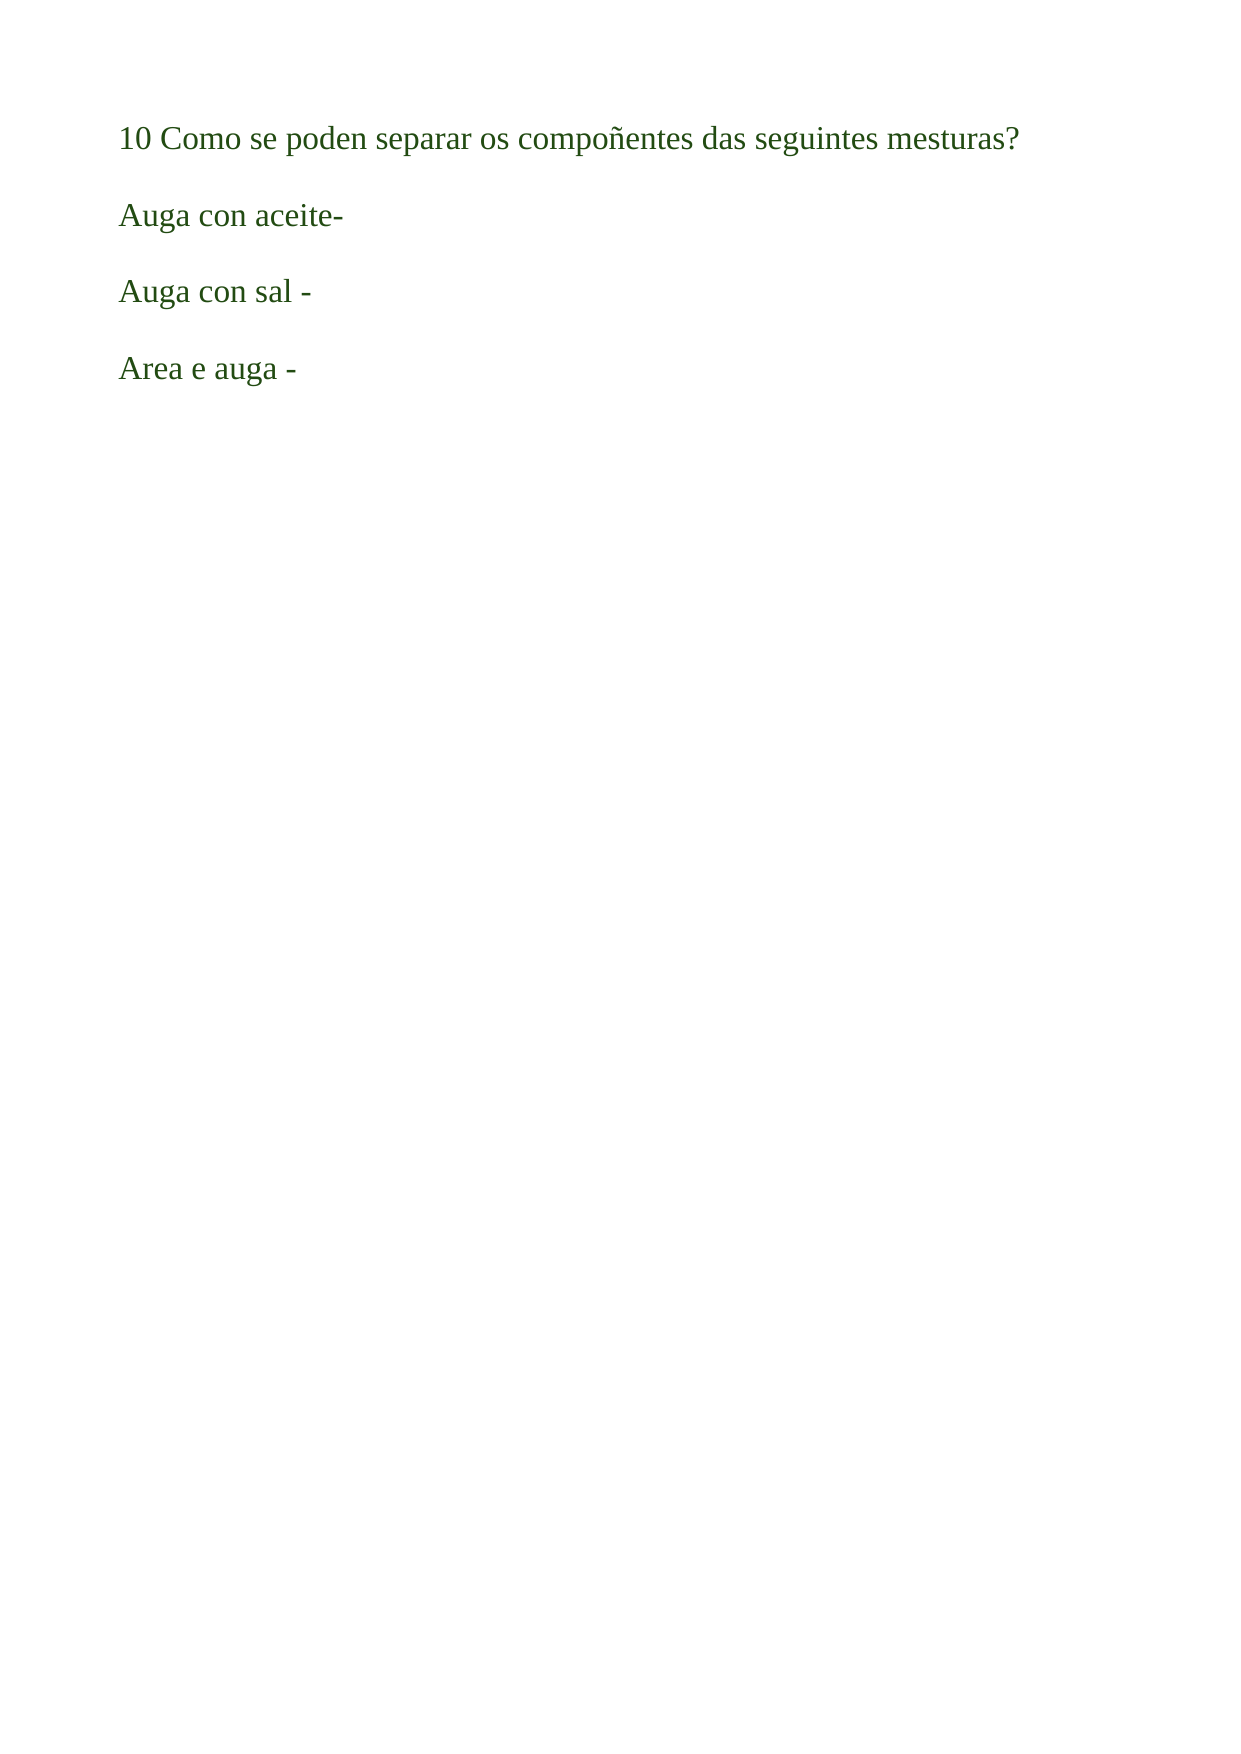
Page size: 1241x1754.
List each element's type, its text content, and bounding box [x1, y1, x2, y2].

text Area e auga - [118, 348, 1122, 386]
text Auga con sal - [118, 271, 1122, 310]
text 10 Como se poden separar os compoñentes das seguintes mesturas? [118, 118, 1122, 156]
text Auga con aceite- [118, 195, 1122, 233]
